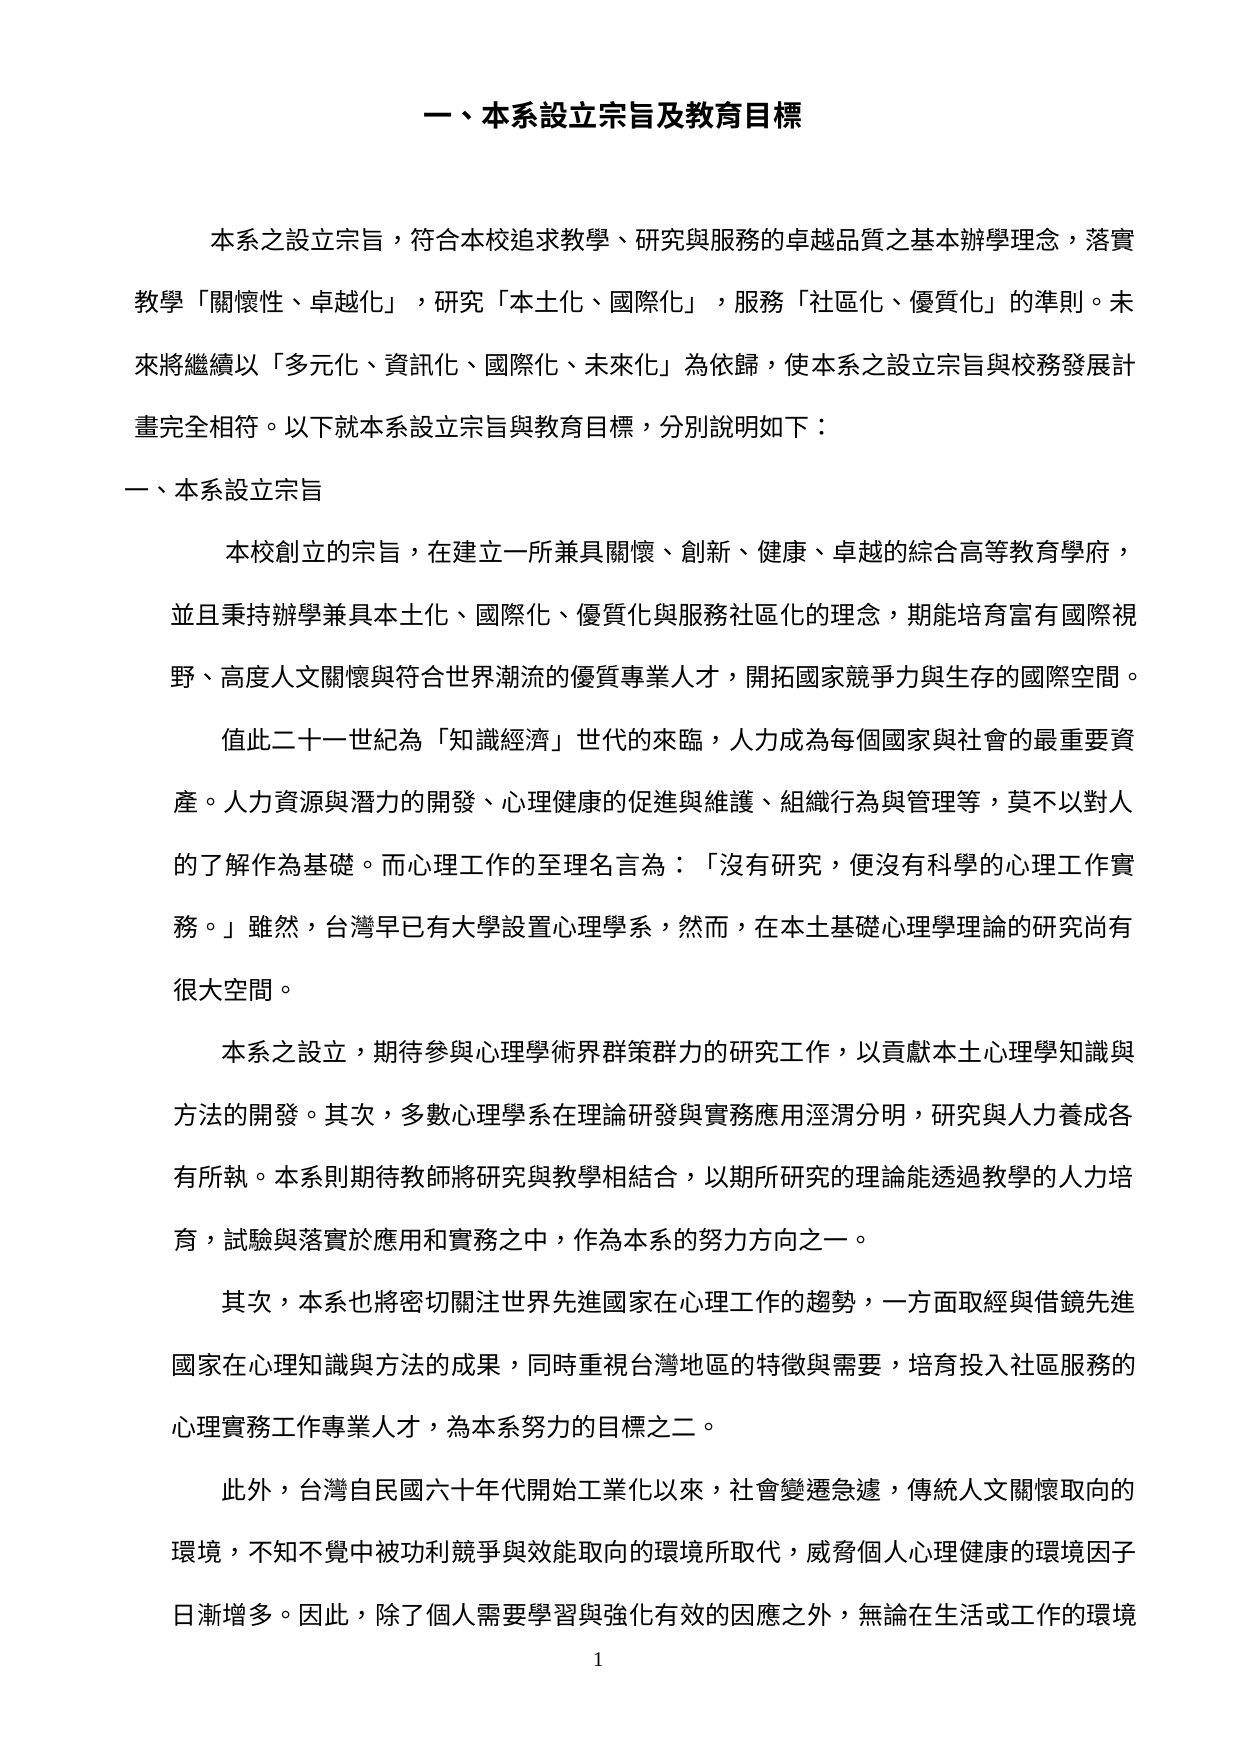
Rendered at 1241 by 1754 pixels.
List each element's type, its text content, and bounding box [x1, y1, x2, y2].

text 值此二十一世紀為「知識經濟」世代的來臨，人力成為每個國家與社會的最重要資產。人力資源與潛力的開發、心理健康的促進與維護、組織行為與管理等，莫不以對人的了解作為基礎。而心理工作的至理名言為：「沒有研究，便沒有科學的心理工作實務。」雖然，台灣早已有大學設置心理學系，然而，在本土基礎心理學理論的研究尚有很大空間。 [173, 697, 1137, 1009]
text 本校創立的宗旨，在建立一所兼具關懷、創新、健康、卓越的綜合高等教育學府，並且秉持辦學兼具本土化、國際化、優質化與服務社區化的理念，期能培育富有國際視野、高度人文關懷與符合世界潮流的優質專業人才，開拓國家競爭力與生存的國際空間。 [170, 509, 1137, 697]
text 一、本系設立宗旨及教育目標 [88, 72, 1137, 134]
text 其次，本系也將密切關注世界先進國家在心理工作的趨勢，一方面取經與借鏡先進國家在心理知識與方法的成果，同時重視台灣地區的特徵與需要，培育投入社區服務的心理實務工作專業人才，為本系努力的目標之二。 [172, 1259, 1137, 1447]
text 此外，台灣自民國六十年代開始工業化以來，社會變遷急遽，傳統人文關懷取向的環境，不知不覺中被功利競爭與效能取向的環境所取代，威脅個人心理健康的環境因子日漸增多。因此，除了個人需要學習與強化有效的因應之外，無論在生活或工作的環境 [172, 1447, 1137, 1634]
text 一、本系設立宗旨 [59, 447, 1137, 509]
text 本系之設立，期待參與心理學術界群策群力的研究工作，以貢獻本土心理學知識與方法的開發。其次，多數心理學系在理論研發與實務應用涇渭分明，研究與人力養成各有所執。本系則期待教師將研究與教學相結合，以期所研究的理論能透過教學的人力培育，試驗與落實於應用和實務之中，作為本系的努力方向之一。 [173, 1009, 1137, 1259]
text 本系之設立宗旨，符合本校追求教學、研究與服務的卓越品質之基本辦學理念，落實教學「關懷性、卓越化」，研究「本土化、國際化」，服務「社區化、優質化」的準則。未來將繼續以「多元化、資訊化、國際化、未來化」為依歸，使本系之設立宗旨與校務發展計畫完全相符。以下就本系設立宗旨與教育目標，分別說明如下： [59, 197, 1137, 447]
